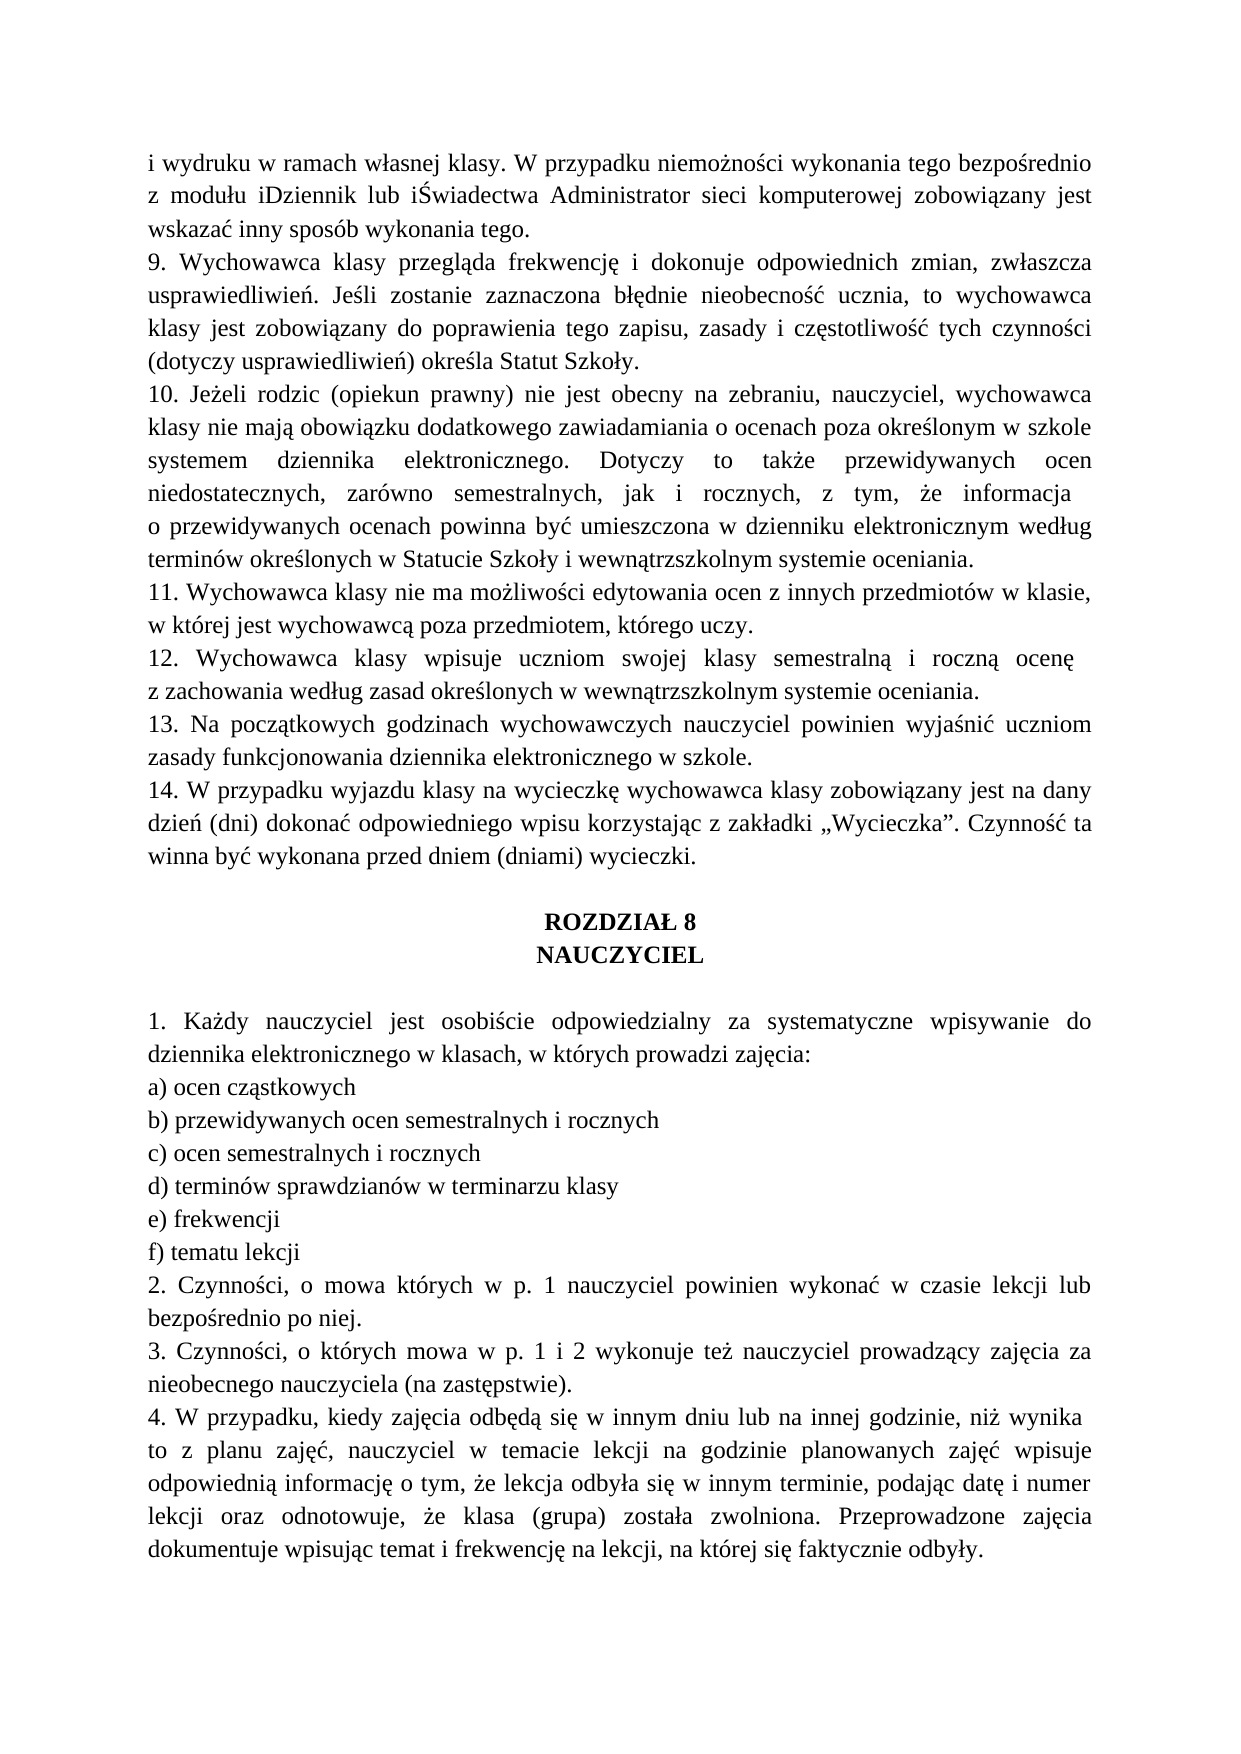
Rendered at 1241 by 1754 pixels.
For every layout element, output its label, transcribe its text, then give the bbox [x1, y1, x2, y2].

text 9. Wychowawca klasy przegląda frekwencję i dokonuje odpowiednich zmian, zwłaszcza usprawiedliwień. Jeśli zostanie zaznaczona błędnie nieobecność ucznia, to wychowawca klasy jest zobowiązany do poprawienia tego zapisu, zasady i częstotliwość tych czynności (dotyczy usprawiedliwień) określa Statut Szkoły. [148, 247, 1093, 374]
text 2. Czynności, o mowa których w p. 1 nauczyciel powinien wykonać w czasie lekcji lub bezpośrednio po niej. [148, 1270, 1093, 1332]
text 14. W przypadku wyjazdu klasy na wycieczkę wychowawca klasy zobowiązany jest na dany dzień (dni) dokonać odpowiedniego wpisu korzystając z zakładki „Wycieczka”. Czynność ta winna być wykonana przed dniem (dniami) wycieczki. [148, 775, 1093, 870]
text 1. Każdy nauczyciel jest osobiście odpowiedzialny za systematyczne wpisywanie do dziennika elektronicznego w klasach, w których prowadzi zajęcia: [148, 1006, 1093, 1068]
text ROZDZIAŁ 8 [148, 907, 1093, 936]
text NAUCZYCIEL [148, 940, 1093, 969]
text 13. Na początkowych godzinach wychowawczych nauczyciel powinien wyjaśnić uczniom zasady funkcjonowania dziennika elektronicznego w szkole. [148, 709, 1093, 771]
text 12. Wychowawca klasy wpisuje uczniom swojej klasy semestralną i roczną ocenę z zachowania według zasad określonych w wewnątrzszkolnym systemie oceniania. [148, 643, 1093, 705]
text c) ocen semestralnych i rocznych [148, 1138, 1093, 1167]
text b) przewidywanych ocen semestralnych i rocznych [148, 1105, 1093, 1134]
text 4. W przypadku, kiedy zajęcia odbędą się w innym dniu lub na innej godzinie, niż wynika to z planu zajęć, nauczyciel w temacie lekcji na godzinie planowanych zajęć wpisuje odpowiednią informację o tym, że lekcja odbyła się w innym terminie, podając datę i numer lekcji oraz odnotowuje, że klasa (grupa) została zwolniona. Przeprowadzone zajęcia dokumentuje wpisując temat i frekwencję na lekcji, na której się faktycznie odbyły. [148, 1402, 1093, 1563]
text d) terminów sprawdzianów w terminarzu klasy [148, 1171, 1093, 1200]
text i wydruku w ramach własnej klasy. W przypadku niemożności wykonania tego bezpośrednio z modułu iDziennik lub iŚwiadectwa Administrator sieci komputerowej zobowiązany jest wskazać inny sposób wykonania tego. [148, 148, 1093, 242]
text 3. Czynności, o których mowa w p. 1 i 2 wykonuje też nauczyciel prowadzący zajęcia za nieobecnego nauczyciela (na zastępstwie). [148, 1336, 1093, 1398]
text a) ocen cząstkowych [148, 1072, 1093, 1101]
text e) frekwencji [148, 1204, 1093, 1233]
text 11. Wychowawca klasy nie ma możliwości edytowania ocen z innych przedmiotów w klasie, w której jest wychowawcą poza przedmiotem, którego uczy. [148, 577, 1093, 639]
text f) tematu lekcji [148, 1237, 1093, 1266]
text 10. Jeżeli rodzic (opiekun prawny) nie jest obecny na zebraniu, nauczyciel, wychowawca klasy nie mają obowiązku dodatkowego zawiadamiania o ocenach poza określonym w szkole systemem dziennika elektronicznego. Dotyczy to także przewidywanych ocen niedostatecznych, zarówno semestralnych, jak i rocznych, z tym, że informacja o przewidywanych ocenach powinna być umieszczona w dzienniku elektronicznym według terminów określonych w Statucie Szkoły i wewnątrzszkolnym systemie oceniania. [148, 379, 1093, 573]
